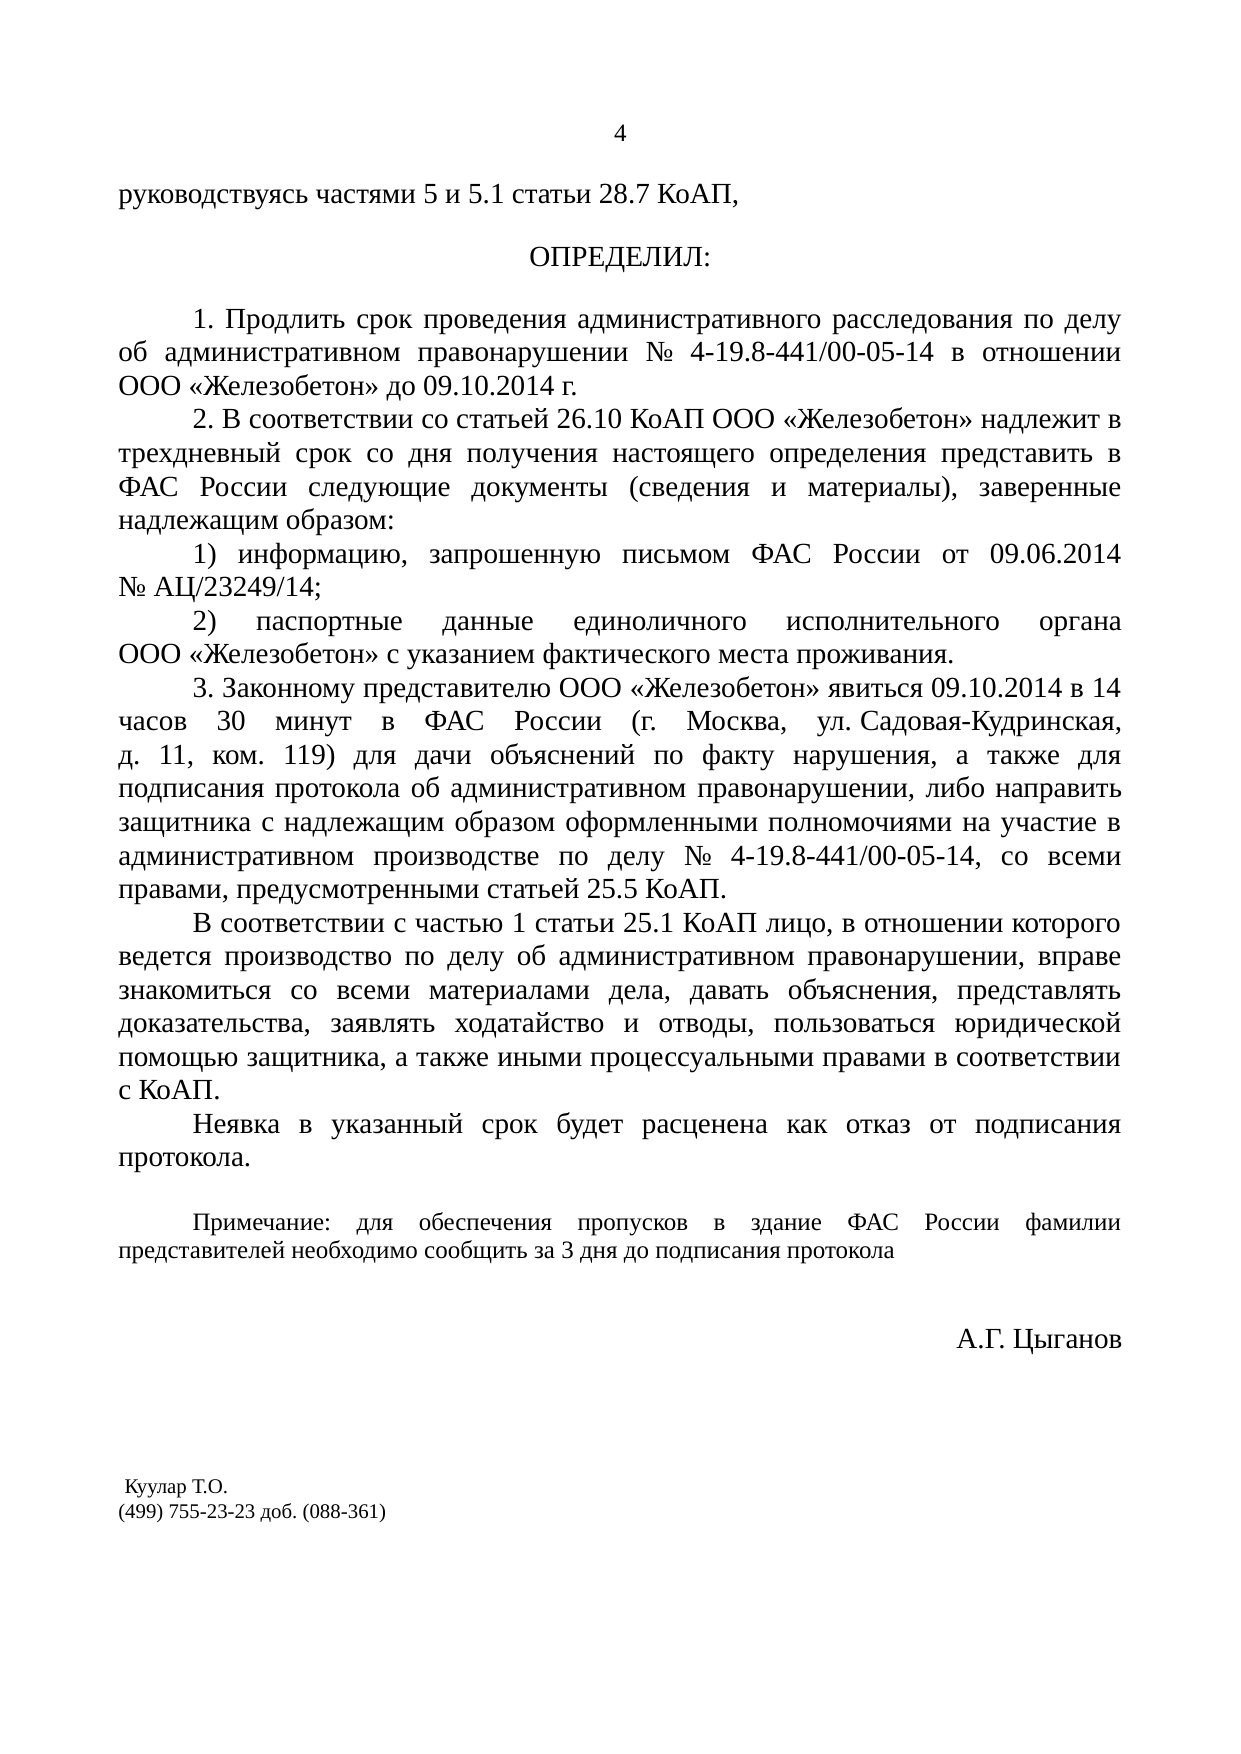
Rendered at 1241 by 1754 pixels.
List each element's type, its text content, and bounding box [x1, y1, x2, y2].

text Примечание: для обеспечения пропусков в здание ФАС России фамилии представителей необходимо сообщить за 3 дня до подписания протокола [118, 1207, 1122, 1264]
text 3. Законному представителю ООО «Железобетон» явиться 09.10.2014 в 14 часов 30 минут в ФАС России (г. Москва, ул. Садовая-Кудринская, д. 11, ком. 119) для дачи объяснений по факту нарушения, а также для подписания протокола об административном правонарушении, либо направить защитника с надлежащим образом оформленными полномочиями на участие в административном производстве по делу № 4-19.8-441/00-05-14, со всеми правами, предусмотренными статьей 25.5 КоАП. [118, 670, 1122, 905]
text (499) 755-23-23 доб. (088-361) [118, 1499, 1122, 1523]
text 1. Продлить срок проведения административного расследования по делу об административном правонарушении № 4-19.8-441/00-05-14 в отношении ООО «Железобетон» до 09.10.2014 г. [118, 301, 1122, 402]
text 1) информацию, запрошенную письмом ФАС России от 09.06.2014 № АЦ/23249/14; [118, 536, 1122, 603]
text руководствуясь частями 5 и 5.1 статьи 28.7 КоАП, [118, 176, 1122, 210]
text 2. В соответствии со статьей 26.10 КоАП ООО «Железобетон» надлежит в трехдневный срок со дня получения настоящего определения представить в ФАС России следующие документы (сведения и материалы), заверенные надлежащим образом: [118, 402, 1122, 536]
text Неявка в указанный срок будет расценена как отказ от подписания протокола. [118, 1106, 1122, 1173]
text Куулар Т.О. [118, 1470, 1122, 1499]
text 2) паспортные данные единоличного исполнительного органа ООО «Железобетон» с указанием фактического места проживания. [118, 603, 1122, 670]
text А.Г. Цыганов [118, 1322, 1122, 1355]
text В соответствии с частью 1 статьи 25.1 КоАП лицо, в отношении которого ведется производство по делу об административном правонарушении, вправе знакомиться со всеми материалами дела, давать объяснения, представлять доказательства, заявлять ходатайство и отводы, пользоваться юридической помощью защитника, а также иными процессуальными правами в соответствии с КоАП. [118, 905, 1122, 1106]
text ОПРЕДЕЛИЛ: [118, 239, 1122, 272]
